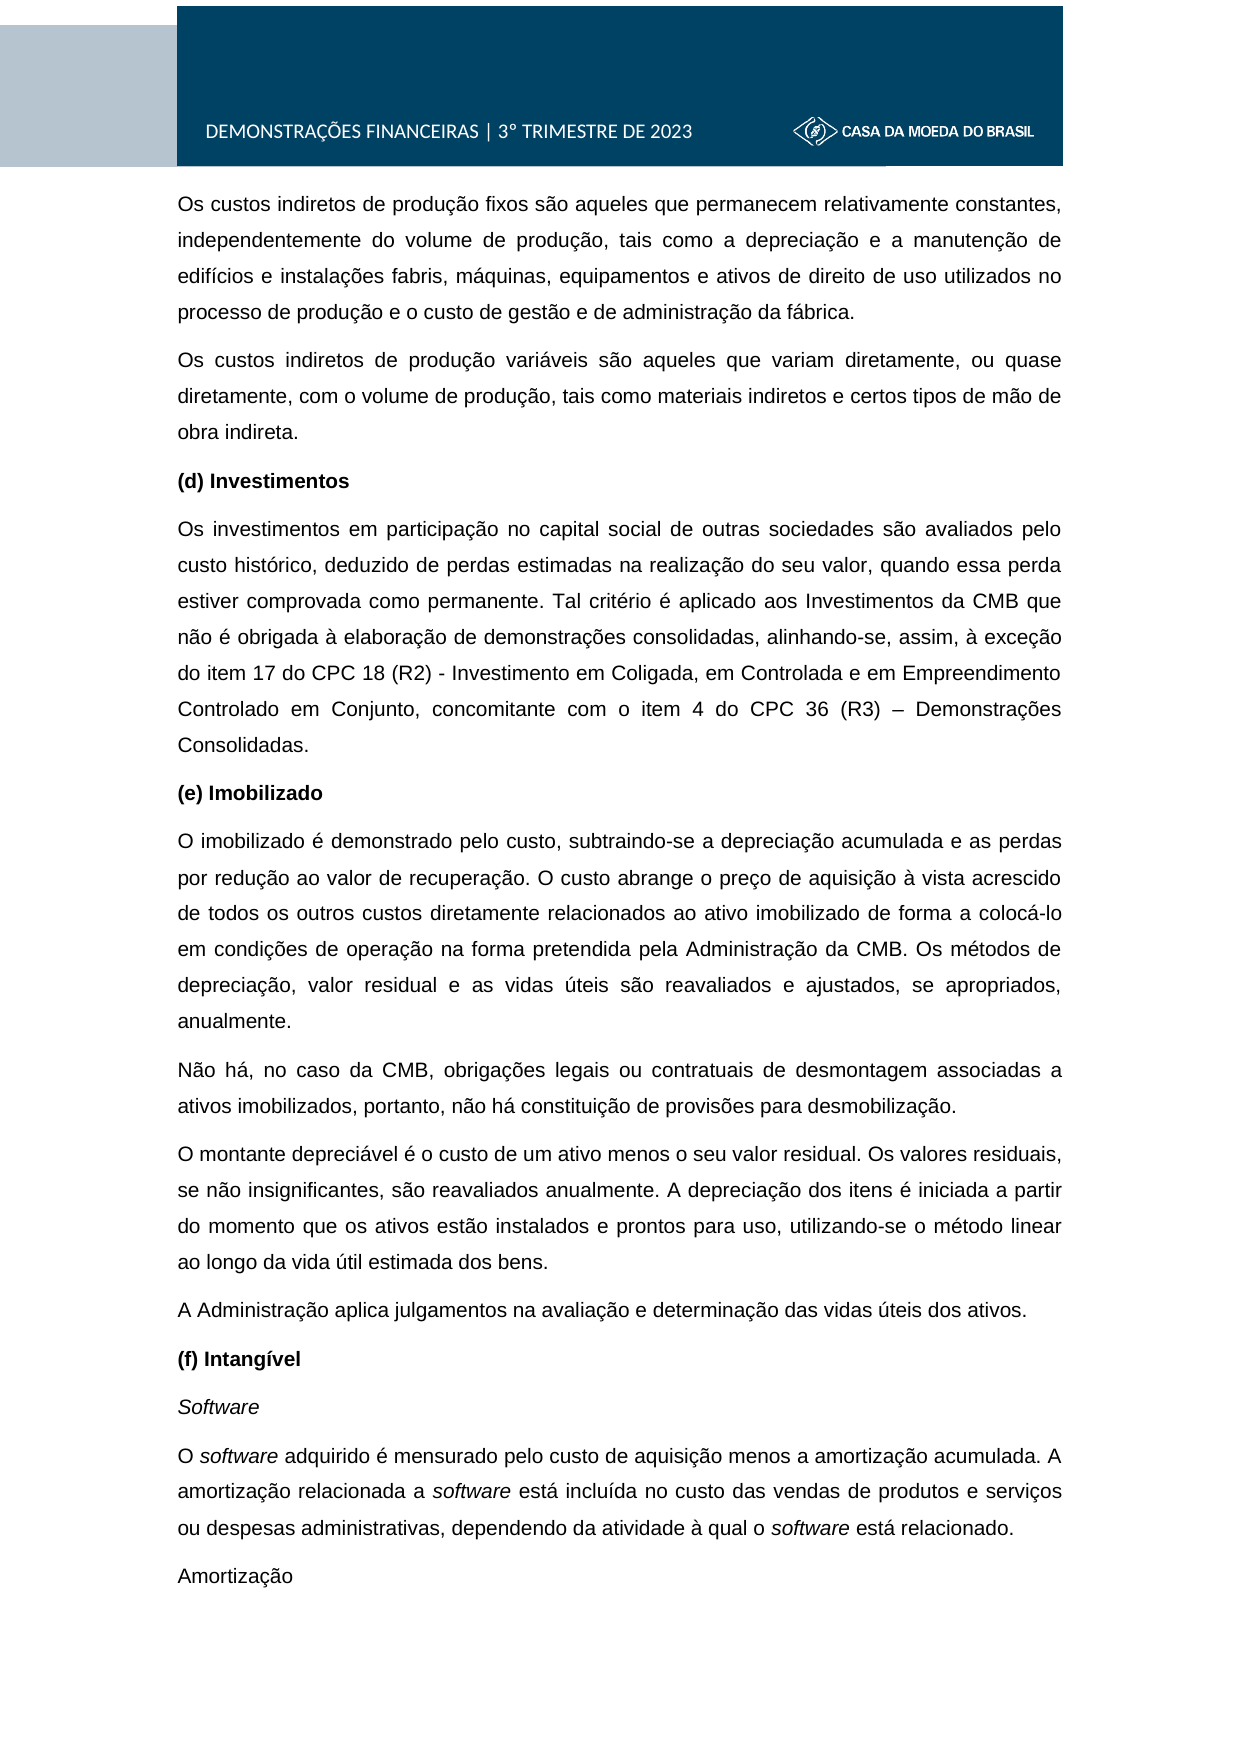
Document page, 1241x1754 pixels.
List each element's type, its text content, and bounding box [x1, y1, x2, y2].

text O software adquirido é mensurado pelo custo de aquisição menos a amortização acumulada. A amortização relacionada a software está incluída no custo das vendas de produtos e serviços ou despesas administrativas, dependendo da atividade à qual o software está relacionado. [177, 1443, 1063, 1539]
text O montante depreciável é o custo de um ativo menos o seu valor residual. Os valores residuais, se não insignificantes, são reavaliados anualmente. A depreciação dos itens é iniciada a partir do momento que os ativos estão instalados e prontos para uso, utilizando-se o método linear ao longo da vida útil estimada dos bens. [177, 1142, 1063, 1274]
text Não há, no caso da CMB, obrigações legais ou contratuais de desmontagem associadas a ativos imobilizados, portanto, não há constituição de provisões para desmobilização. [177, 1057, 1063, 1117]
text A Administração aplica julgamentos na avaliação e determinação das vidas úteis dos ativos. [177, 1298, 1063, 1322]
text Os investimentos em participação no capital social de outras sociedades são avaliados pelo custo histórico, deduzido de perdas estimadas na realização do seu valor, quando essa perda estiver comprovada como permanente. Tal critério é aplicado aos Investimentos da CMB que não é obrigada à elaboração de demonstrações consolidadas, alinhando-se, assim, à exceção do item 17 do CPC 18 (R2) - Investimento em Coligada, em Controlada e em Empreendimento Controlado em Conjunto, concomitante com o item 4 do CPC 36 (R3) – Demonstrações Consolidadas. [177, 517, 1063, 756]
text Os custos indiretos de produção fixos são aqueles que permanecem relativamente constantes, independentemente do volume de produção, tais como a depreciação e a manutenção de edifícios e instalações fabris, máquinas, equipamentos e ativos de direito de uso utilizados no processo de produção e o custo de gestão e de administração da fábrica. [177, 192, 1063, 324]
text Os custos indiretos de produção variáveis são aqueles que variam diretamente, ou quase diretamente, com o volume de produção, tais como materiais indiretos e certos tipos de mão de obra indireta. [177, 348, 1063, 444]
text Software [177, 1395, 1063, 1419]
text (f) Intangível [177, 1347, 1063, 1371]
text Amortização [177, 1564, 1063, 1588]
text (e) Imobilizado [177, 781, 1063, 805]
text (d) Investimentos [177, 468, 1063, 492]
text O imobilizado é demonstrado pelo custo, subtraindo-se a depreciação acumulada e as perdas por redução ao valor de recuperação. O custo abrange o preço de aquisição à vista acrescido de todos os outros custos diretamente relacionados ao ativo imobilizado de forma a colocá-lo em condições de operação na forma pretendida pela Administração da CMB. Os métodos de depreciação, valor residual e as vidas úteis são reavaliados e ajustados, se apropriados, anualmente. [177, 829, 1063, 1033]
